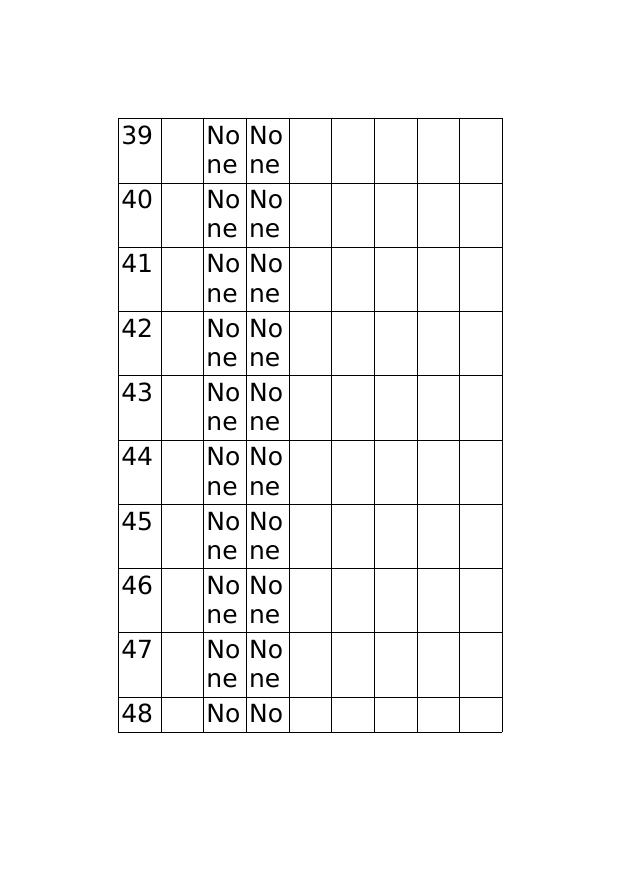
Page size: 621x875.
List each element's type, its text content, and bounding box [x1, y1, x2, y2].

table_cell [375, 312, 417, 375]
table_cell [162, 505, 203, 568]
table_cell [375, 248, 417, 311]
table_cell [460, 312, 502, 375]
table_cell [290, 248, 331, 311]
table_cell [290, 119, 331, 182]
table_cell [162, 184, 203, 247]
table_cell [418, 698, 459, 732]
table_cell [290, 505, 331, 568]
table_cell [460, 569, 502, 632]
table_cell [332, 248, 374, 311]
table_cell [418, 569, 459, 632]
table_cell 44 [119, 441, 161, 504]
table_cell 46 [119, 569, 161, 632]
table_cell 41 [119, 248, 161, 311]
table_cell [332, 184, 374, 247]
table_cell None [247, 376, 289, 439]
table_cell [375, 505, 417, 568]
table_cell 47 [119, 633, 161, 697]
table_cell [332, 376, 374, 439]
table_cell 48 [119, 698, 161, 732]
table_cell None [247, 633, 289, 697]
table_cell [375, 569, 417, 632]
table_cell [162, 119, 203, 182]
table_cell [332, 569, 374, 632]
table_cell [460, 633, 502, 697]
table_cell [332, 119, 374, 182]
table_cell [460, 376, 502, 439]
table_cell None [247, 569, 289, 632]
table_cell None [204, 441, 246, 504]
table_cell None [247, 248, 289, 311]
table_cell [162, 376, 203, 439]
table_cell None [204, 569, 246, 632]
table_cell [460, 184, 502, 247]
table_cell [418, 312, 459, 375]
table_cell 39 [119, 119, 161, 182]
table_cell [375, 184, 417, 247]
table_cell [290, 184, 331, 247]
table_cell [332, 698, 374, 732]
table_cell None [204, 376, 246, 439]
table_cell [290, 376, 331, 439]
table_cell [418, 441, 459, 504]
table_cell No [204, 698, 246, 732]
table_cell None [247, 312, 289, 375]
table_cell [332, 441, 374, 504]
table_cell [162, 569, 203, 632]
table_cell [460, 441, 502, 504]
table_cell [162, 441, 203, 504]
table_cell [418, 184, 459, 247]
table_cell 40 [119, 184, 161, 247]
table_cell [162, 248, 203, 311]
table_cell [332, 505, 374, 568]
table_cell [332, 312, 374, 375]
table_cell 45 [119, 505, 161, 568]
table_cell [418, 248, 459, 311]
table_cell 42 [119, 312, 161, 375]
table_cell [418, 119, 459, 182]
table_cell [290, 569, 331, 632]
table_cell [290, 312, 331, 375]
table_cell [290, 441, 331, 504]
table_cell [375, 441, 417, 504]
table_cell [162, 312, 203, 375]
table_cell [375, 376, 417, 439]
table_cell [418, 505, 459, 568]
table_cell None [247, 119, 289, 182]
table_cell [418, 633, 459, 697]
table_cell None [204, 312, 246, 375]
table_cell [162, 633, 203, 697]
table_cell None [247, 505, 289, 568]
table_cell [460, 505, 502, 568]
table_cell No [247, 698, 289, 732]
table_cell [460, 248, 502, 311]
table_cell [418, 376, 459, 439]
table_cell None [204, 505, 246, 568]
table_cell [460, 698, 502, 732]
table_cell [375, 633, 417, 697]
table_cell None [247, 184, 289, 247]
table_cell None [247, 441, 289, 504]
table_cell [375, 119, 417, 182]
table_cell [375, 698, 417, 732]
table_cell [332, 633, 374, 697]
table_cell [162, 698, 203, 732]
table_cell None [204, 248, 246, 311]
table_cell None [204, 119, 246, 182]
table_cell [290, 633, 331, 697]
table_cell None [204, 633, 246, 697]
table_cell 43 [119, 376, 161, 439]
table_cell None [204, 184, 246, 247]
table_cell [290, 698, 331, 732]
table_cell [460, 119, 502, 182]
